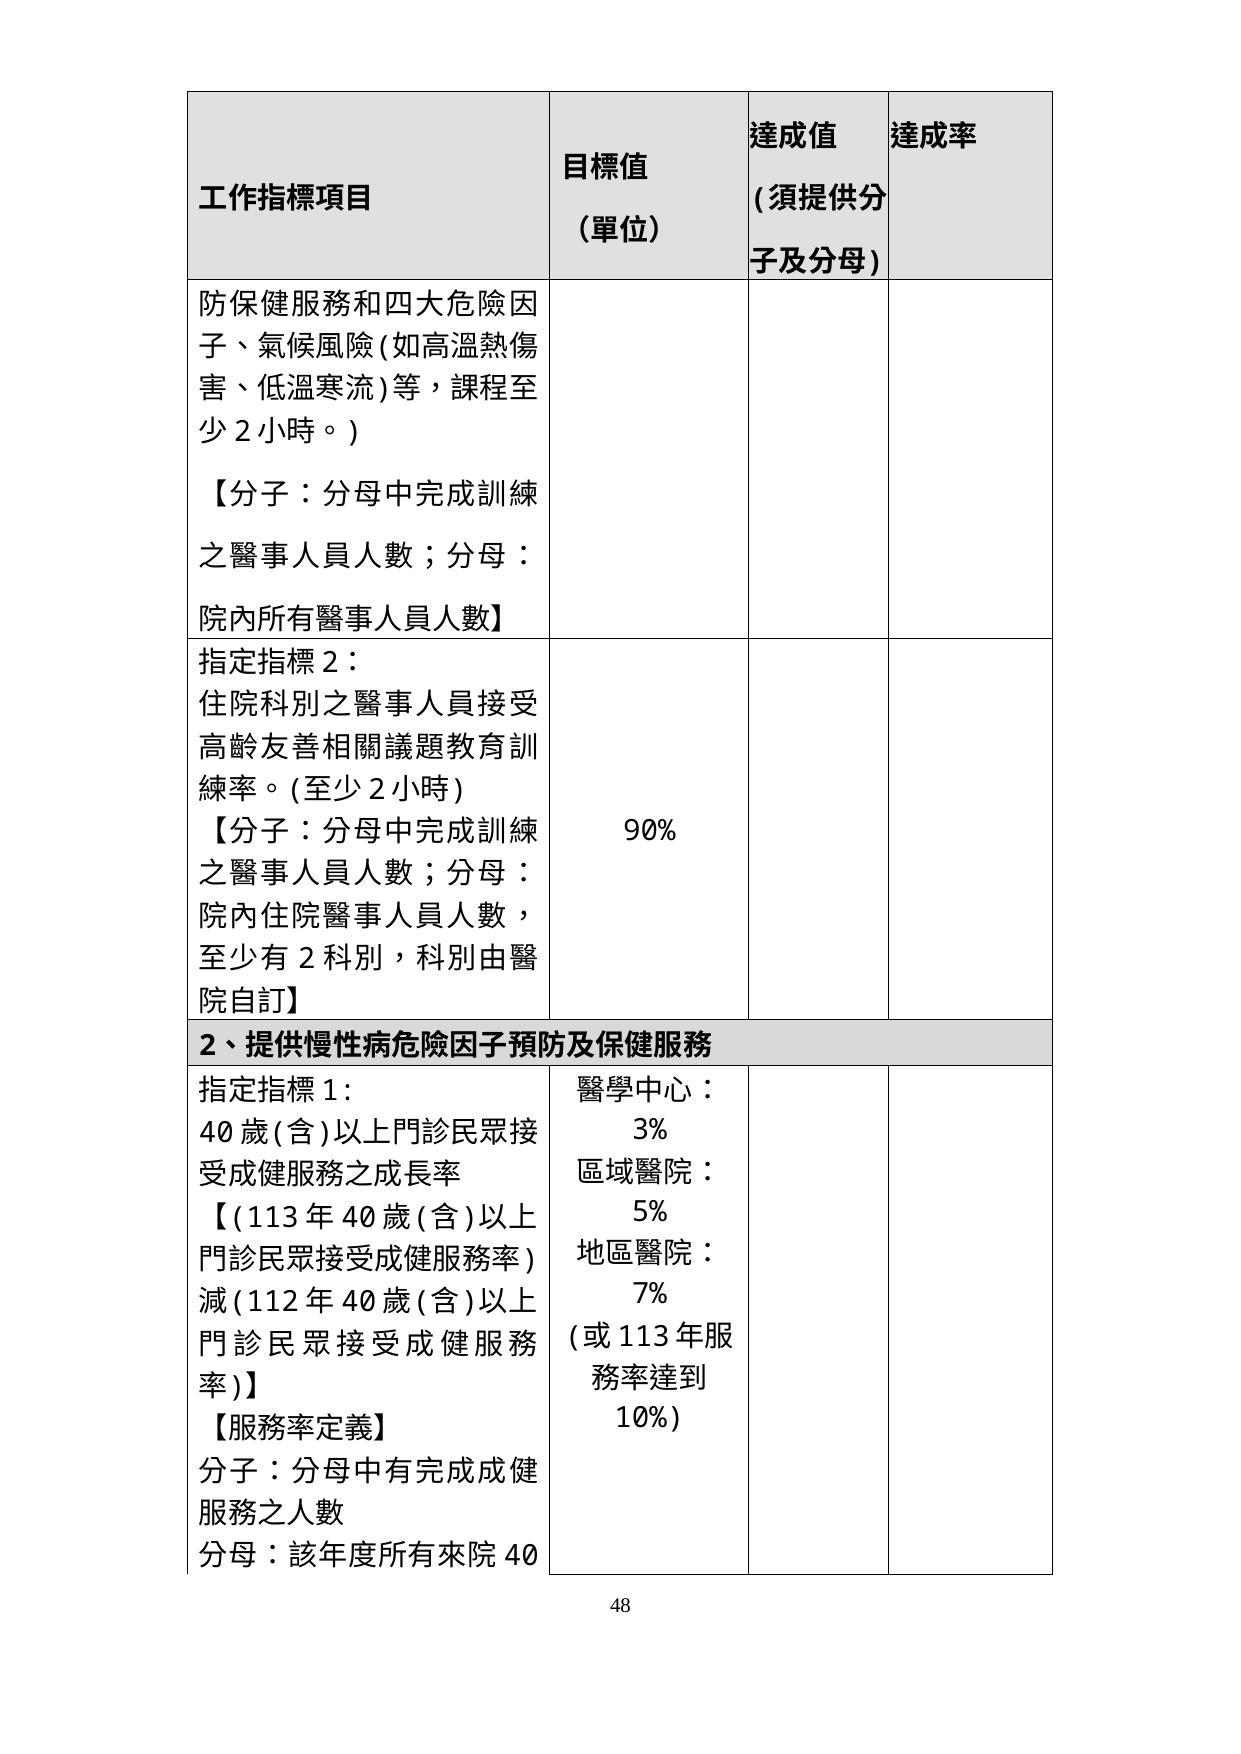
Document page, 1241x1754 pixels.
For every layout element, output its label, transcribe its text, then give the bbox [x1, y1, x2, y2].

table_header 達成率 [889, 92, 1052, 279]
table_cell [749, 639, 888, 1019]
table_cell 2、提供慢性病危險因子預防及保健服務 [188, 1020, 1052, 1065]
table_header 達成值 (須提供分子及分母) [749, 92, 888, 279]
table_cell 醫學中心：3% 區域醫院：5% 地區醫院：7% (或113年服務率達到10%) [550, 1066, 748, 1574]
table_cell [889, 1066, 1052, 1574]
table_cell 90% [550, 639, 748, 1019]
table_header 目標值 （單位） [550, 92, 748, 279]
table_cell [889, 639, 1052, 1019]
table_cell 防保健服務和四大危險因子、氣候風險(如高溫熱傷害、低溫寒流)等，課程至少2小時。) 【分子：分母中完成訓練之醫事人員人數；分母：院內所有醫事人員人數】 [188, 280, 549, 637]
table_cell [550, 280, 748, 637]
table_cell 指定指標2： 住院科別之醫事人員接受高齡友善相關議題教育訓練率。(至少2小時) 【分子：分母中完成訓練之醫事人員人數；分母：院內住院醫事人員人數，至少有2科別，科別由醫院自訂】 [188, 639, 549, 1019]
table_cell 指定指標1: 40歲(含)以上門診民眾接受成健服務之成長率 【(113年40歲(含)以上門診民眾接受成健服務率)減(112年40歲(含)以上門診民眾接受成健服務率)】 【服務率定義】 分子：分母中有完成成健服務之人數 分母：該年度所有來院40 [188, 1066, 549, 1574]
table_cell [749, 1066, 888, 1574]
table_cell [889, 280, 1052, 637]
table_header 工作指標項目 [188, 92, 549, 279]
table_cell [749, 280, 888, 637]
